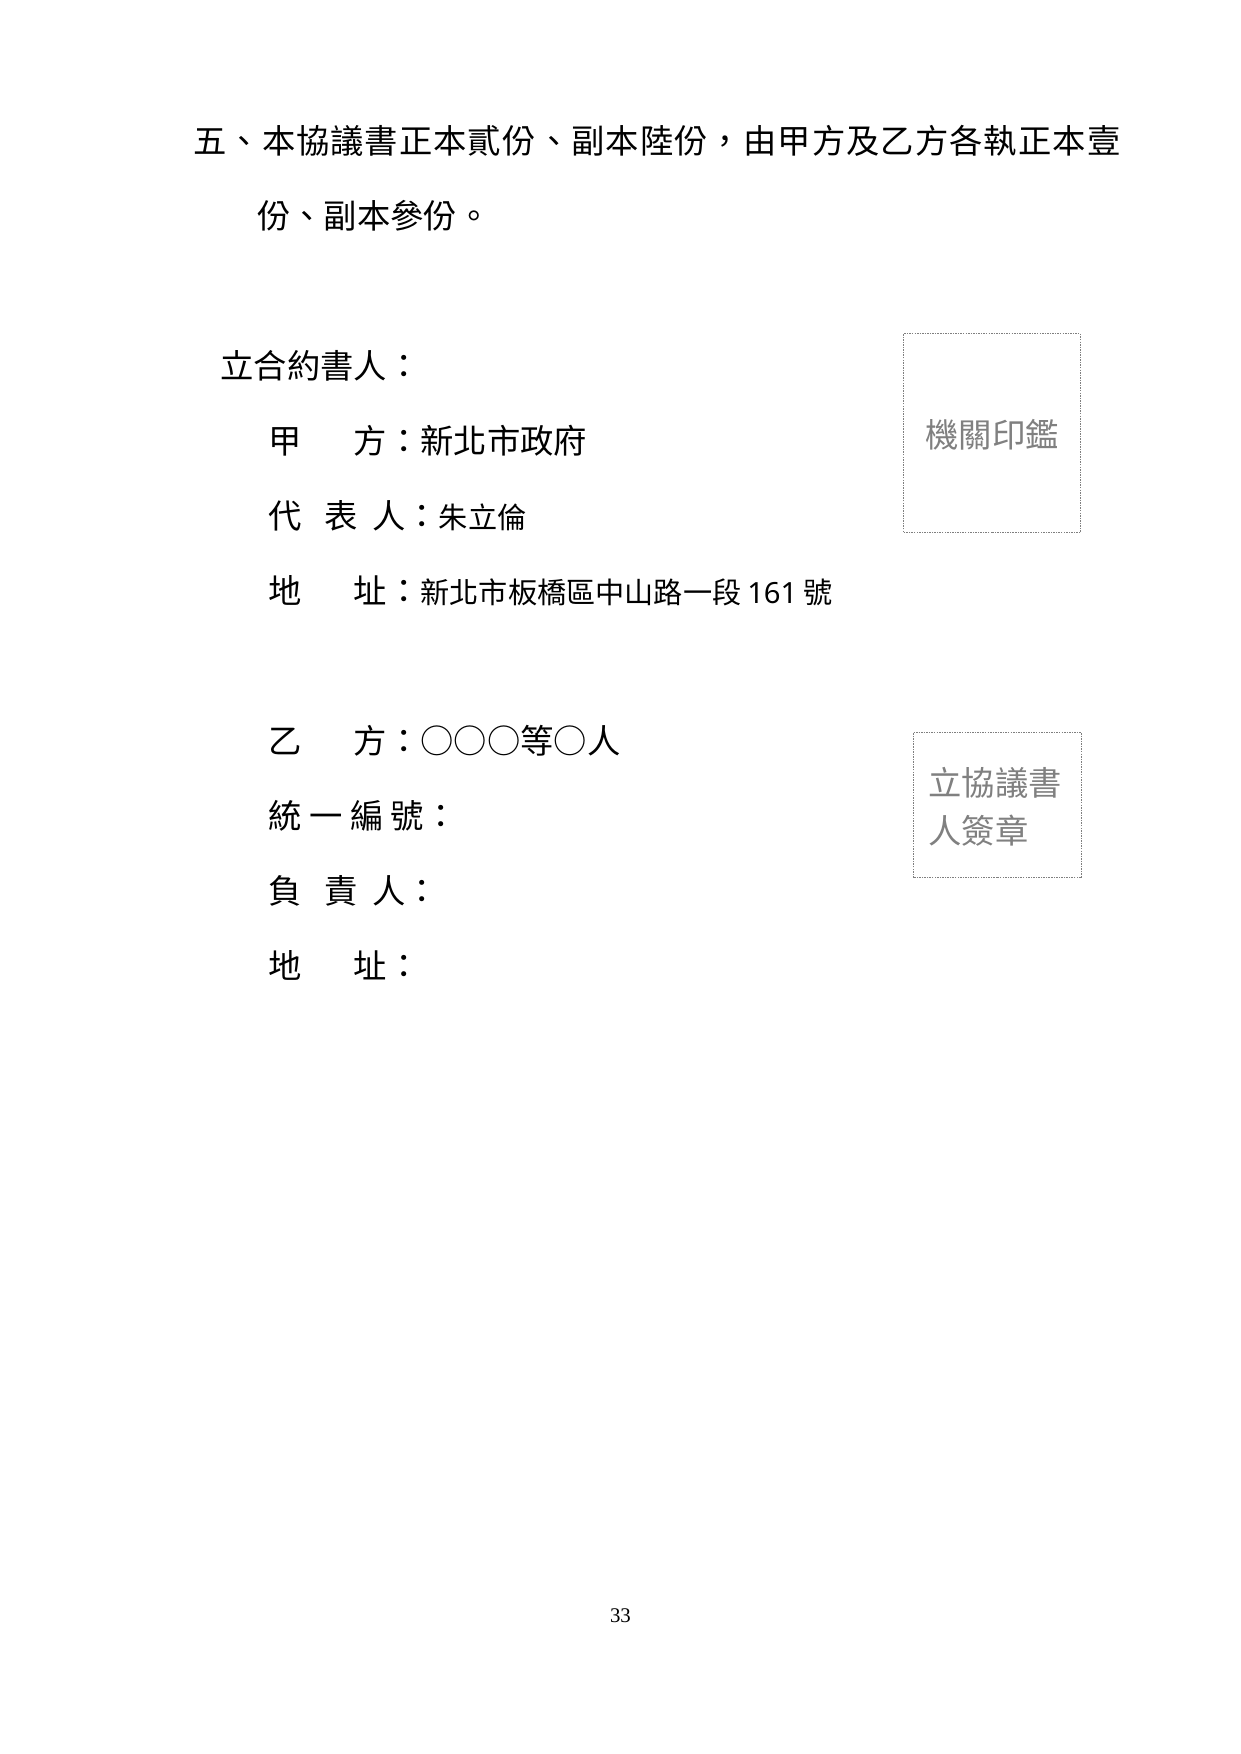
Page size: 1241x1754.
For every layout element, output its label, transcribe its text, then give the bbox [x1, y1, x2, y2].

text 甲 方：新北市政府 [268, 396, 903, 471]
text 五、本協議書正本貳份、副本陸份，由甲方及乙方各執正本壹份、副本參份。 [193, 96, 1122, 246]
text 代 表 人：朱立倫 [268, 471, 1122, 546]
text 統 一 編 號： [268, 771, 913, 846]
text 乙 方：○○○等○人 [268, 696, 1122, 771]
text 立合約書人： [220, 321, 1122, 396]
text 負 責 人： [268, 846, 1122, 921]
text [1081, 396, 1122, 471]
text 地 址： [268, 921, 1122, 996]
text [1082, 771, 1122, 846]
text 地 址：新北市板橋區中山路一段161號 [268, 546, 1122, 621]
